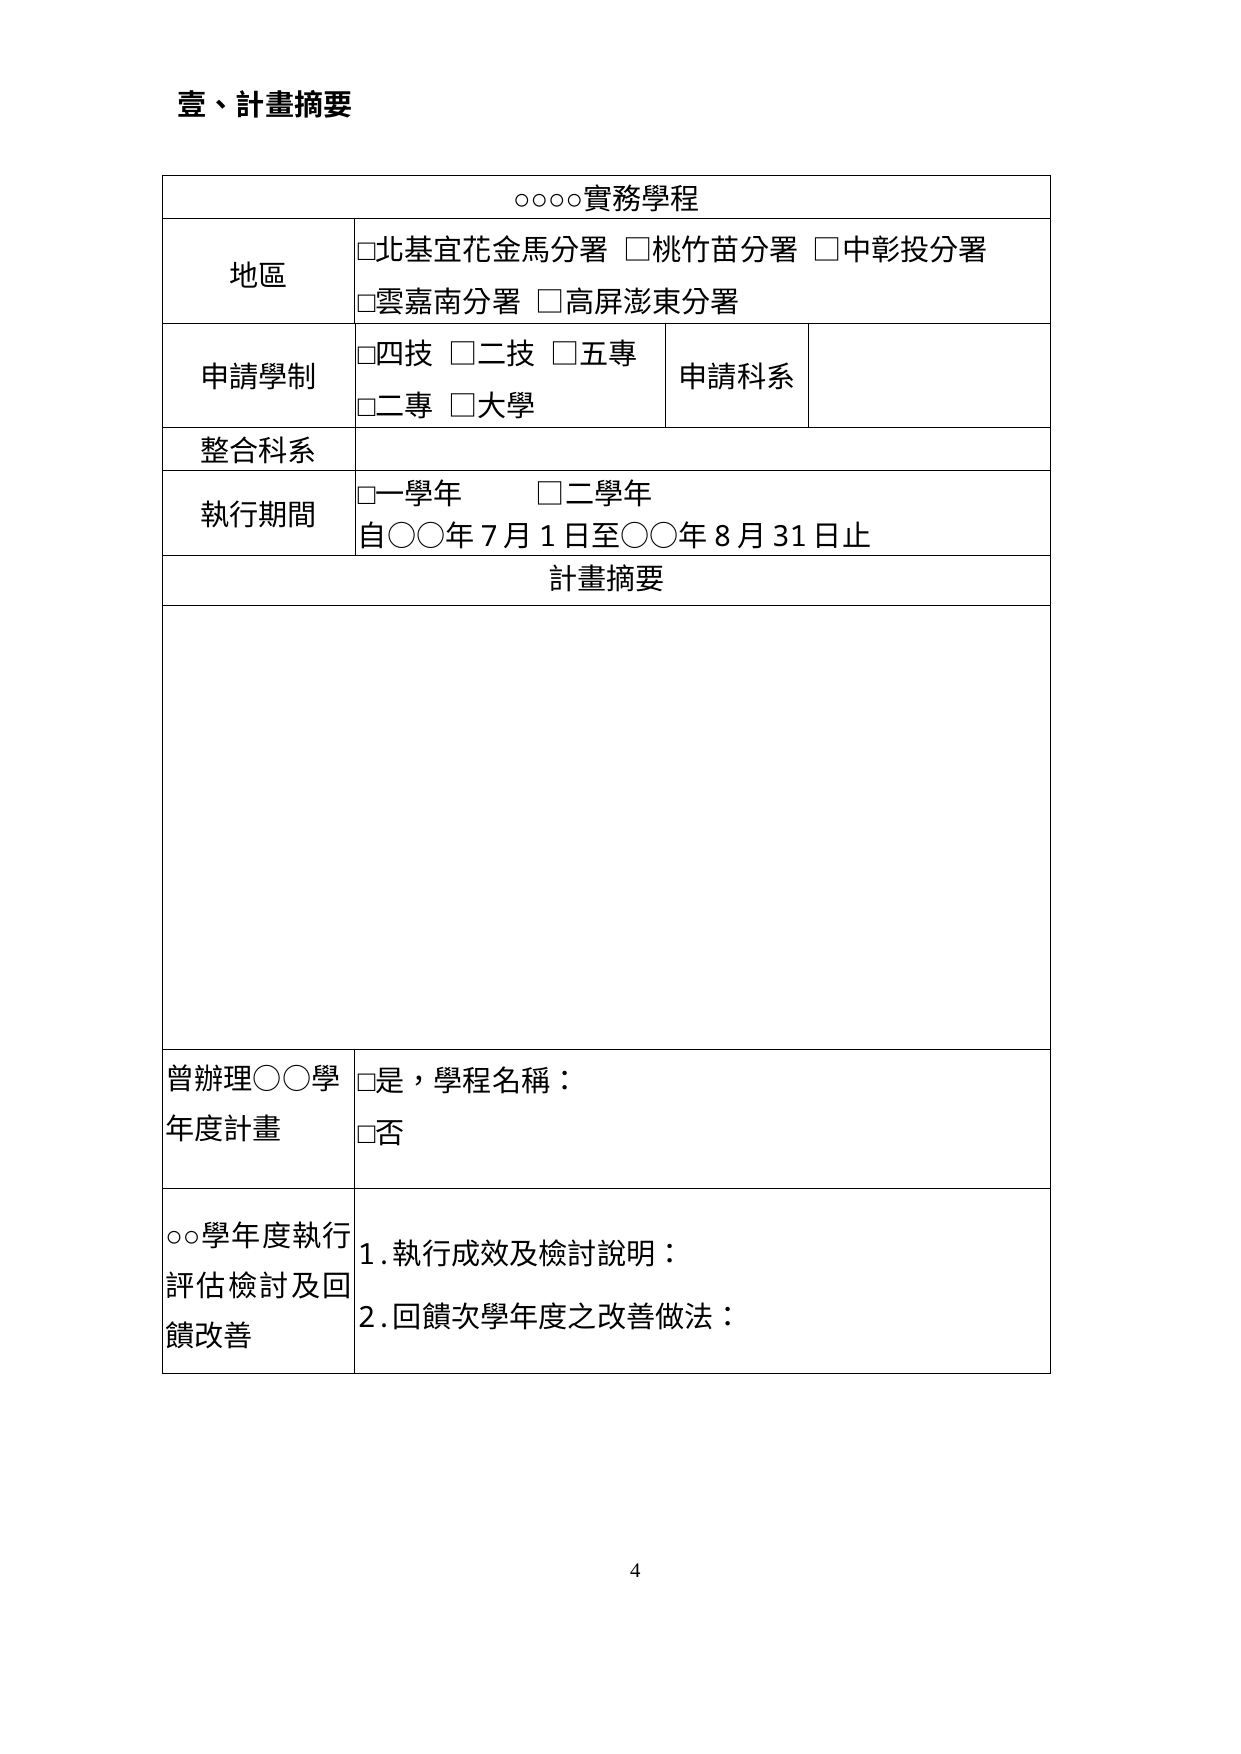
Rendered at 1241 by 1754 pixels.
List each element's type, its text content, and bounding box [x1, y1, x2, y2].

text 壹、計畫摘要 [177, 75, 1092, 125]
table_cell 1.執行成效及檢討說明： 2.回饋次學年度之改善做法： [355, 1189, 1050, 1373]
table_cell [356, 428, 1050, 470]
table_cell [809, 324, 1050, 427]
table_header ○○○○實務學程 [163, 176, 1050, 218]
table_cell 執行期間 [163, 471, 355, 555]
table_cell □四技 □二技 □五專 □二專 □大學 [356, 324, 665, 427]
table_cell 申請學制 [163, 324, 355, 427]
table_cell □一學年 □二學年 自○○年7月1日至○○年8月31日止 [356, 471, 1050, 555]
table_cell ○○學年度執行評估檢討及回饋改善 [163, 1189, 354, 1373]
table_cell □是，學程名稱： □否 [355, 1050, 1050, 1188]
table_cell 申請科系 [666, 324, 808, 427]
table_cell 計畫摘要 [163, 556, 1050, 605]
table_cell 曾辦理○○學年度計畫 [163, 1050, 354, 1188]
table_cell □北基宜花金馬分署 □桃竹苗分署 □中彰投分署 □雲嘉南分署 □高屏澎東分署 [355, 219, 1050, 323]
table_cell 整合科系 [163, 428, 355, 470]
table_cell 地區 [163, 219, 354, 323]
table_cell [163, 606, 1050, 1049]
